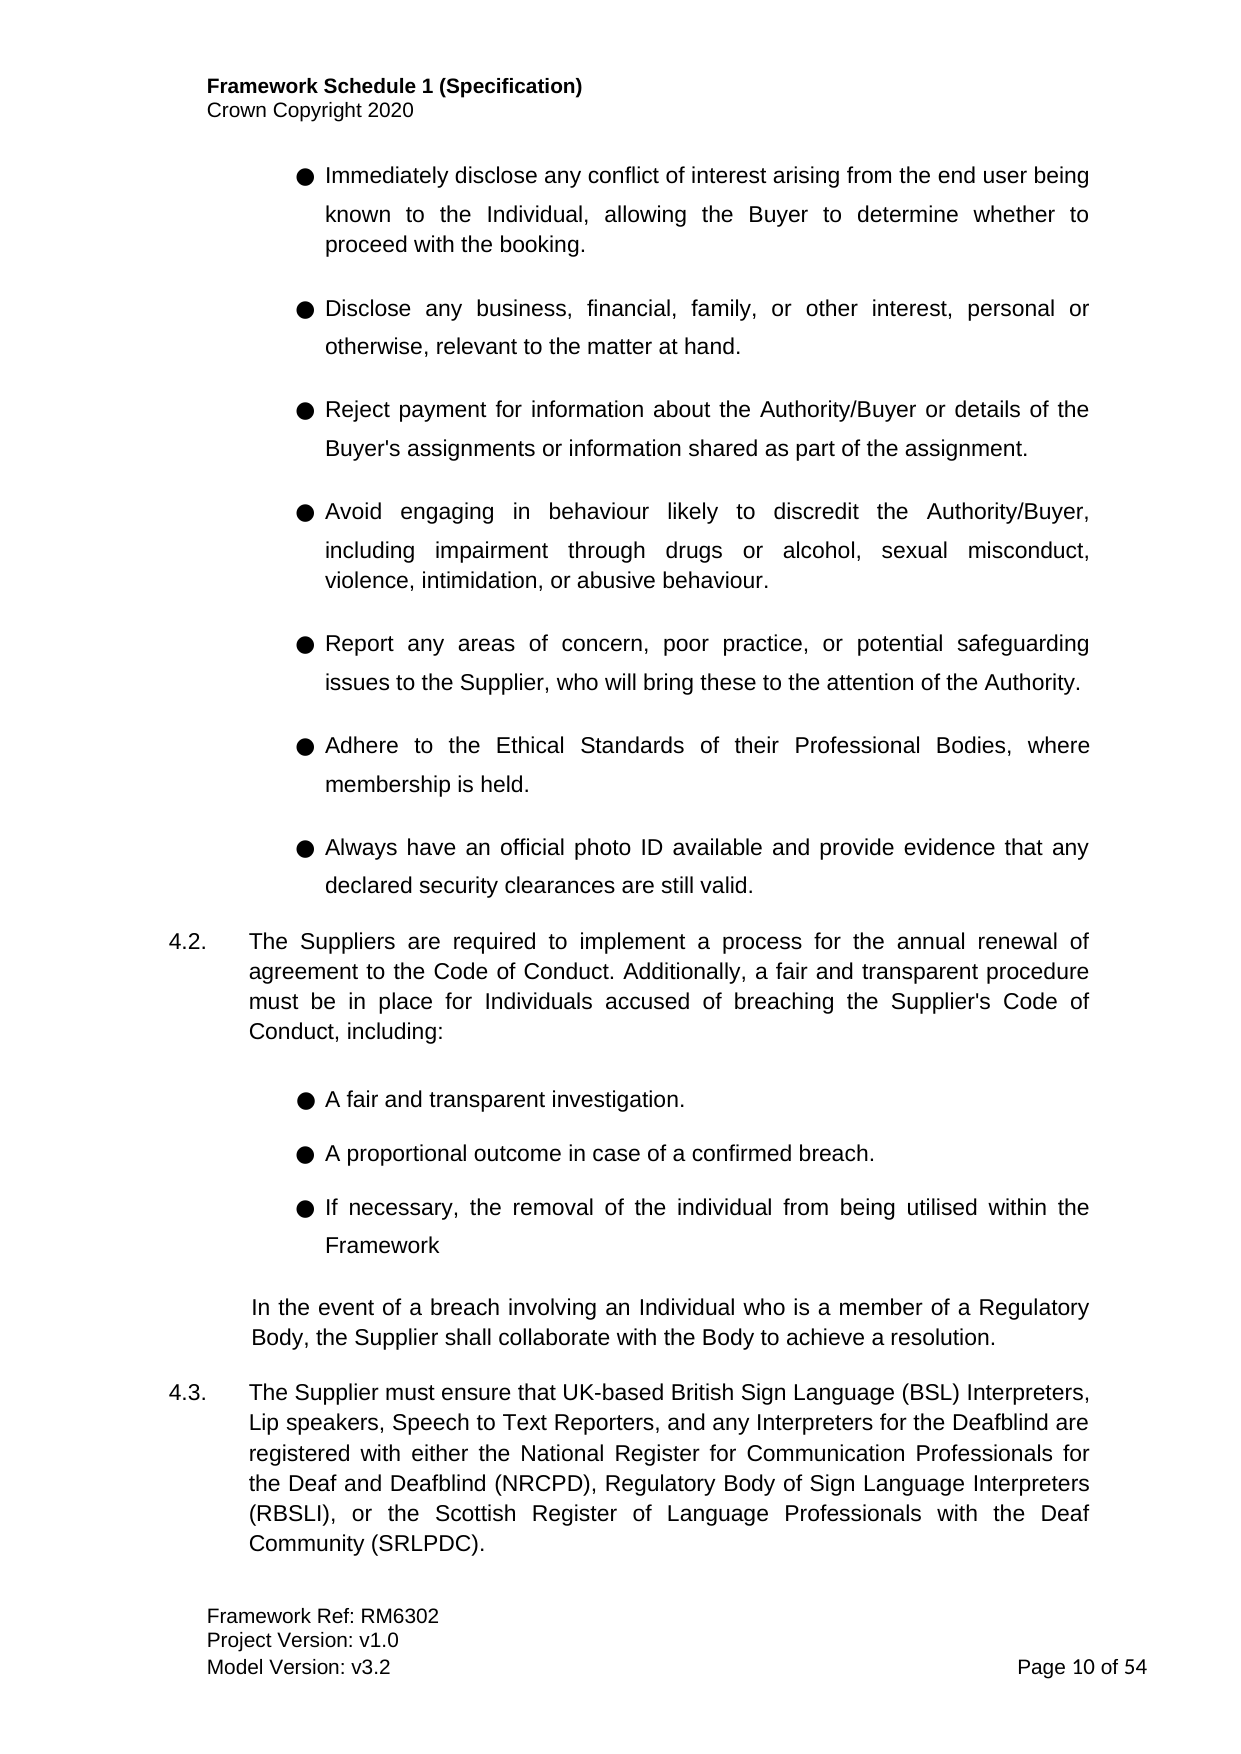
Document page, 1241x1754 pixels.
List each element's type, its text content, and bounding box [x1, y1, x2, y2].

list The Suppliers are required to implement a process for the annual renewal of agreement to the Code of Conduct. Additionally, a fair and transparent procedure must be in place for Individuals accused of breaching the Supplier's Code of Conduct, including: [207, 928, 1090, 1045]
list Immediately disclose any conflict of interest arising from the end user being known to the Individual, allowing the Buyer to determine whether to proceed with the booking. [295, 150, 1090, 257]
list If necessary, the removal of the individual from being utilised within the Framework [295, 1181, 1090, 1259]
list Adhere to the Ethical Standards of their Professional Bodies, where membership is held. [295, 720, 1090, 797]
list Disclose any business, financial, family, or other interest, personal or otherwise, relevant to the matter at hand. [295, 282, 1090, 359]
list Avoid engaging in behaviour likely to discredit the Authority/Buyer, including impairment through drugs or alcohol, sexual misconduct, violence, intimidation, or abusive behaviour. [295, 486, 1090, 593]
list Always have an official photo ID available and provide evidence that any declared security clearances are still valid. [295, 822, 1090, 899]
list Report any areas of concern, poor practice, or potential safeguarding issues to the Supplier, who will bring these to the attention of the Authority. [295, 618, 1090, 695]
list The Supplier must ensure that UK-based British Sign Language (BSL) Interpreters, Lip speakers, Speech to Text Reporters, and any Interpreters for the Deafblind are registered with either the National Register for Communication Professionals for the Deaf and Deafblind (NRCPD), Regulatory Body of Sign Language Interpreters (RBSLI), or the Scottish Register of Language Professionals with the Deaf Community (SRLPDC). [207, 1379, 1090, 1557]
list A fair and transparent investigation. [296, 1073, 1090, 1121]
text In the event of a breach involving an Individual who is a member of a Regulatory Body, the Supplier shall collaborate with the Body to achieve a resolution. [251, 1294, 1090, 1350]
list Reject payment for information about the Authority/Buyer or details of the Buyer's assignments or information shared as part of the assignment. [295, 384, 1090, 461]
list A proportional outcome in case of a confirmed breach. [295, 1127, 1090, 1174]
